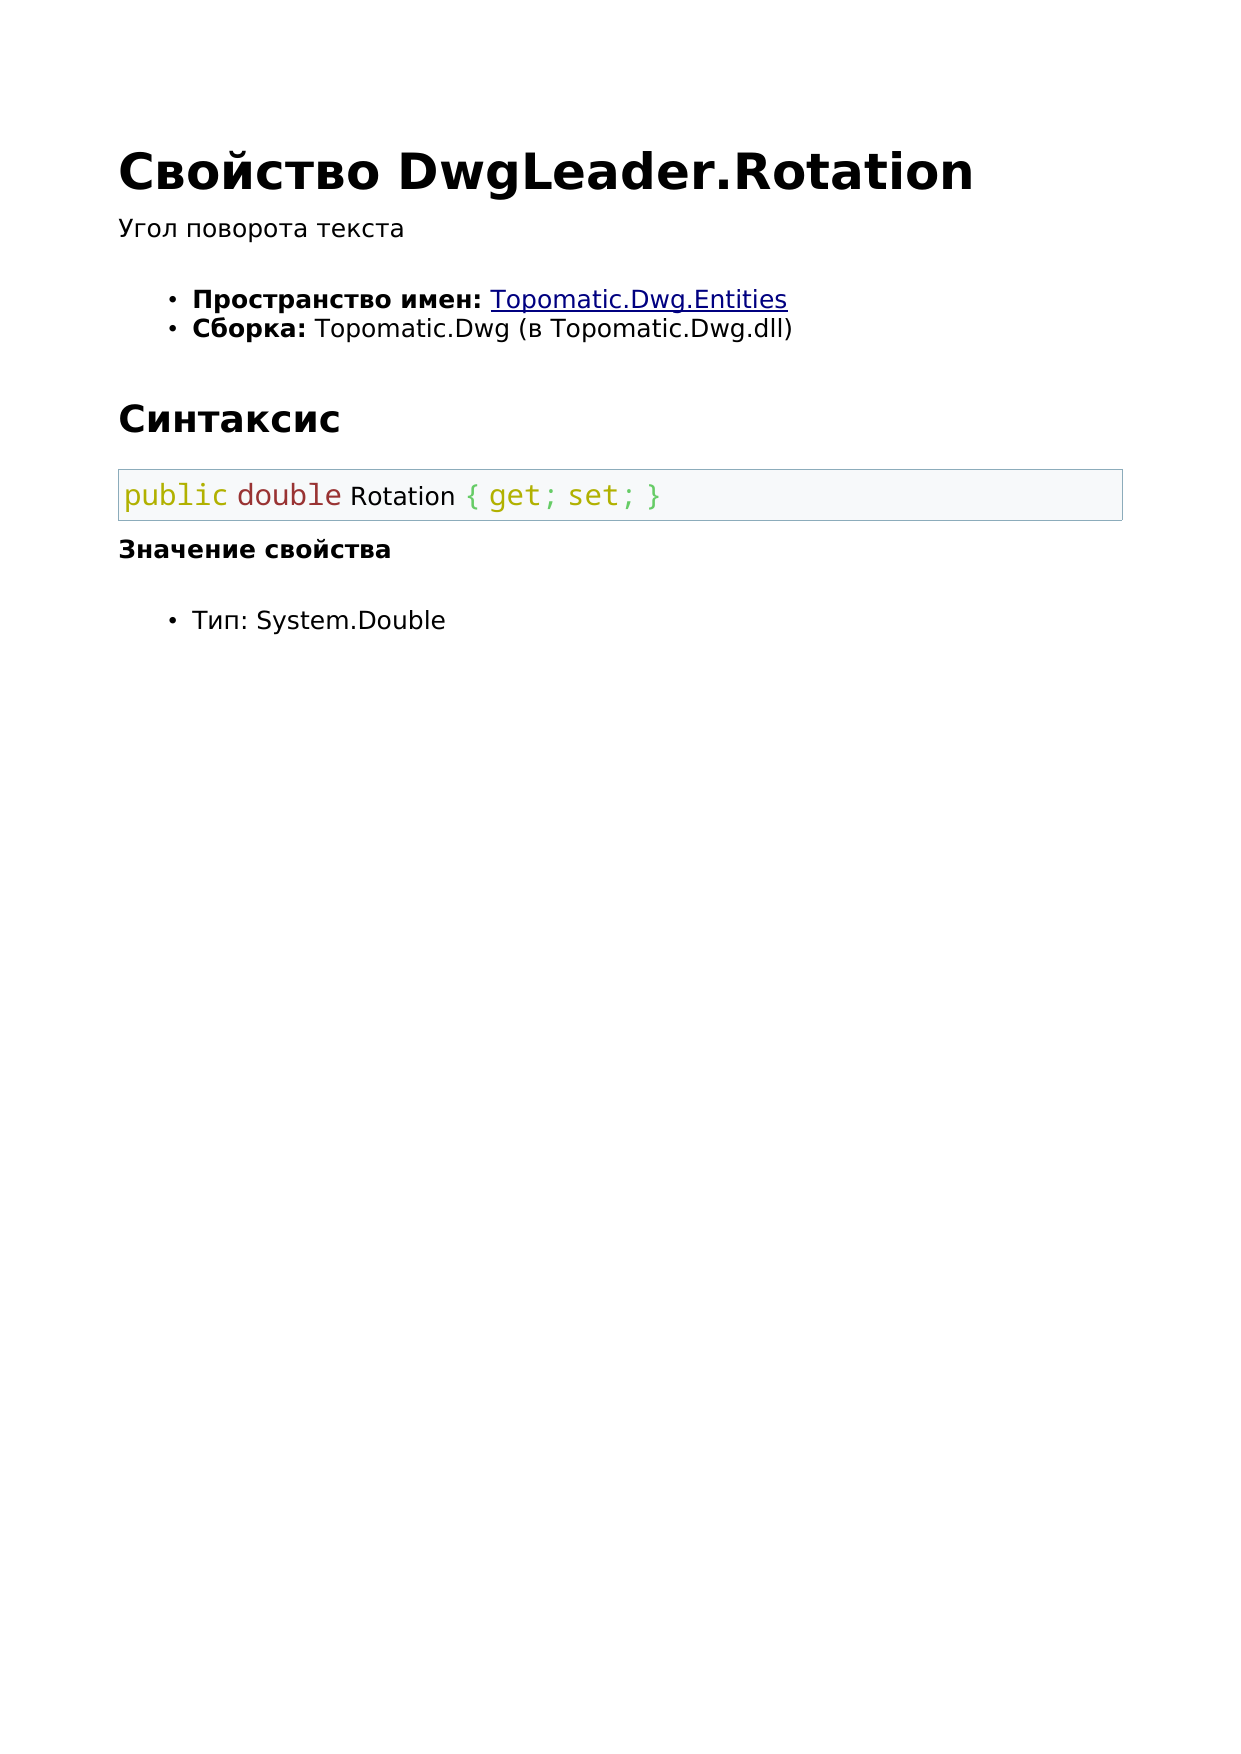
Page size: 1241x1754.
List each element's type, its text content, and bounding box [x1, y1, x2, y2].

list Сборка: Topomatic.Dwg (в Topomatic.Dwg.dll) [177, 314, 1122, 343]
list Тип: System.Double [177, 606, 1122, 635]
table_header public double Rotation { get; set; } [119, 470, 1122, 520]
text Угол поворота текста [118, 214, 1122, 243]
text Значение свойства [118, 535, 1122, 564]
subtitle Синтаксис [118, 398, 1122, 441]
subtitle Свойство DwgLeader.Rotation [118, 143, 1122, 201]
list Пространство имен: Topomatic.Dwg.Entities [177, 285, 1122, 314]
